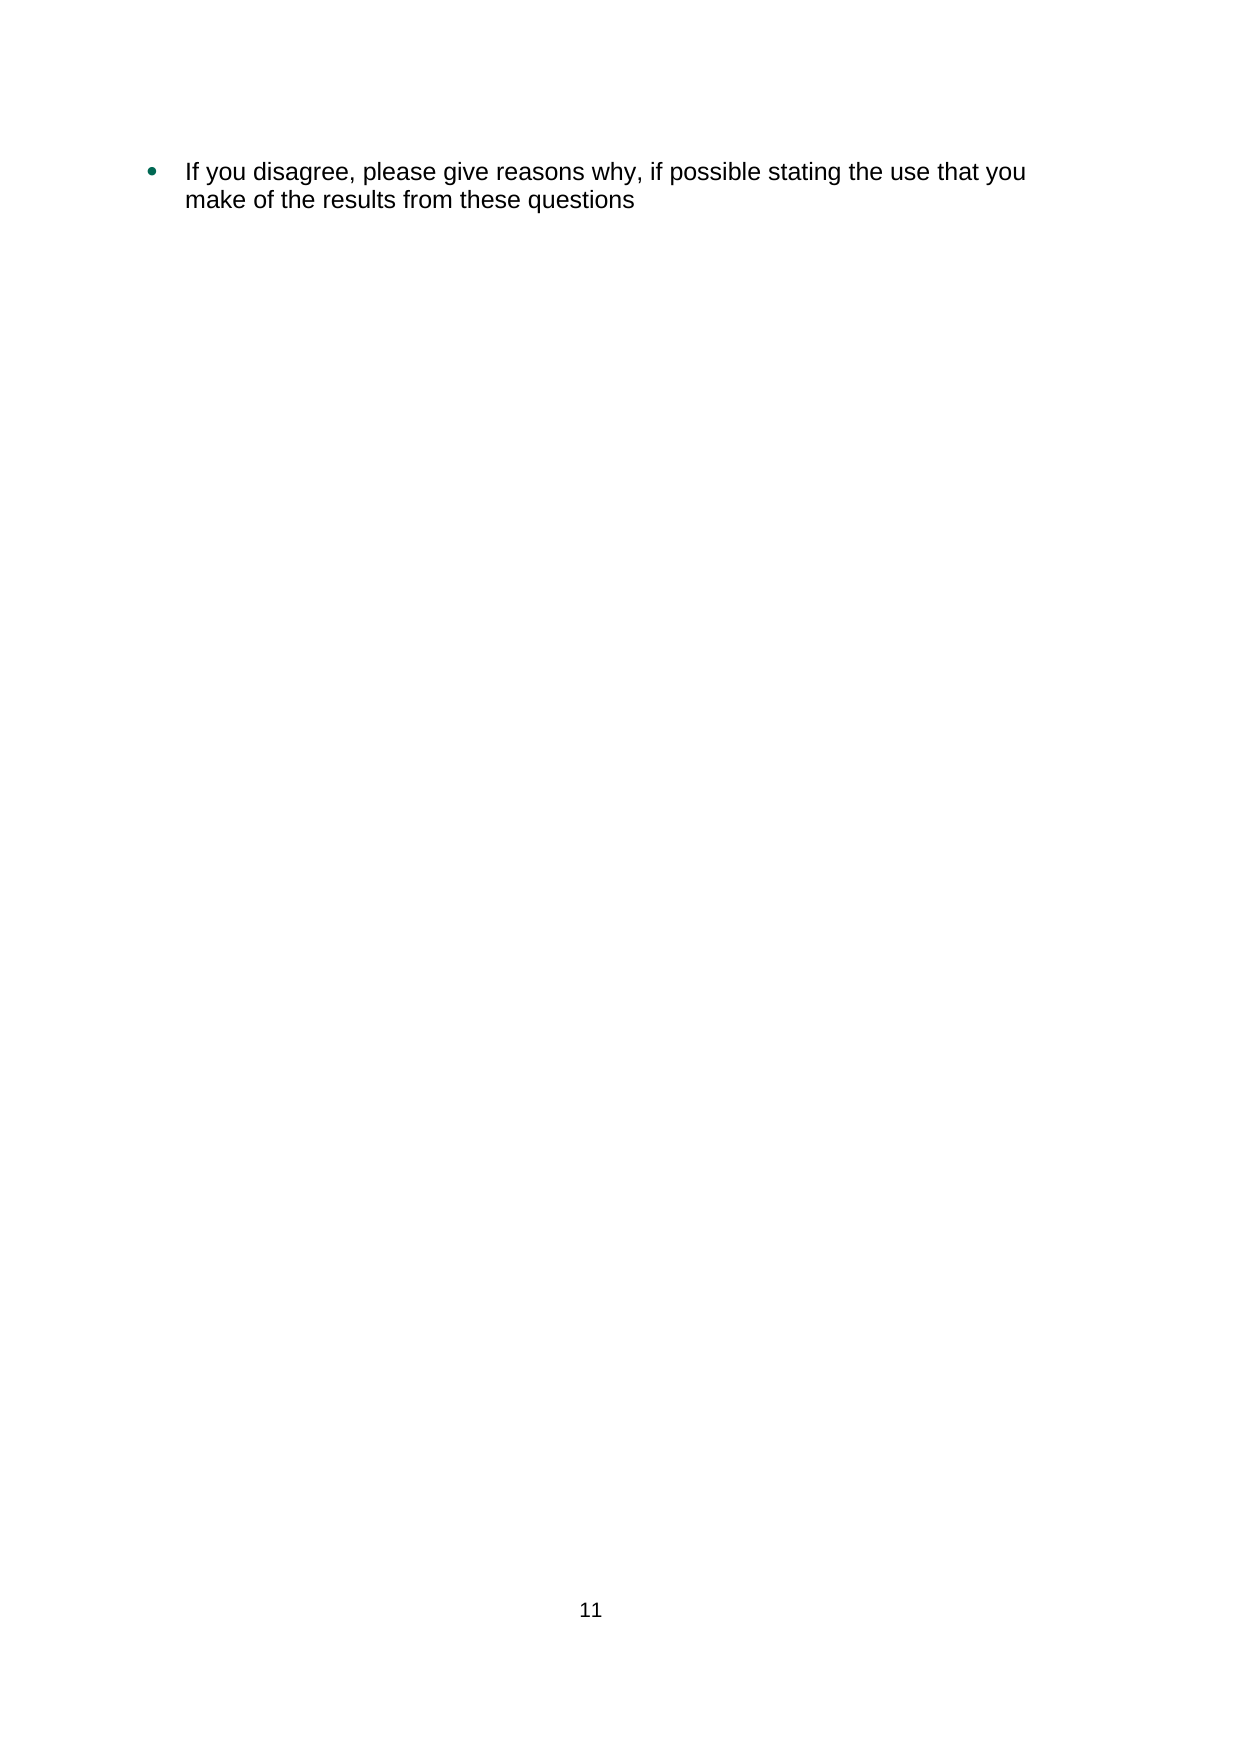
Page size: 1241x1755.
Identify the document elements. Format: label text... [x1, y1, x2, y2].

list If you disagree, please give reasons why, if possible stating the use that you make of the results from these questions [148, 156, 1093, 214]
